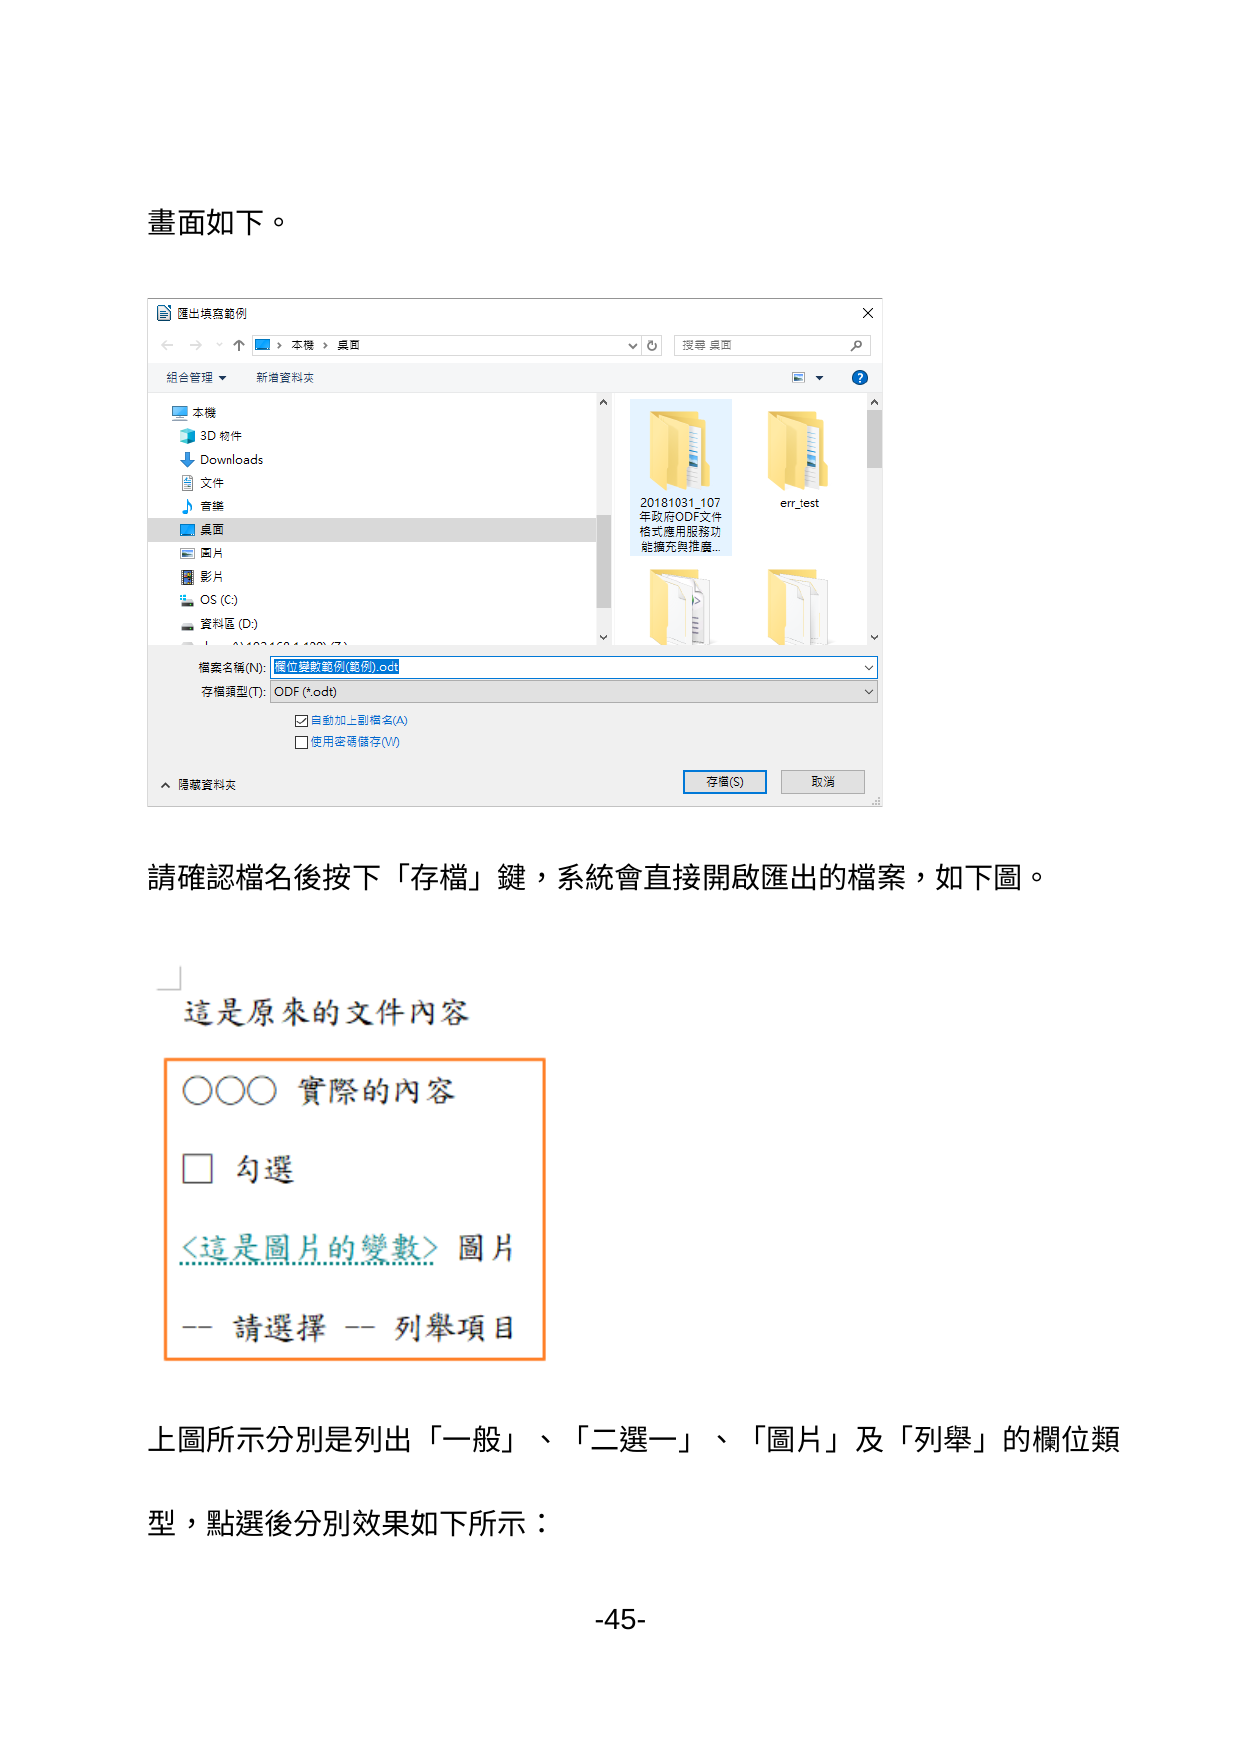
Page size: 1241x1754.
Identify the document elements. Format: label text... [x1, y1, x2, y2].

text 畫面如下。 [148, 200, 1122, 242]
text 請確認檔名後按下「存檔」鍵，系統會直接開啟匯出的檔案，如下圖。 [148, 855, 1122, 897]
picture [147, 298, 883, 807]
picture [147, 954, 582, 1369]
text 上圖所示分別是列出「一般」、「二選一」、「圖片」及「列舉」的欄位類型，點選後分別效果如下所示： [148, 1416, 1122, 1543]
